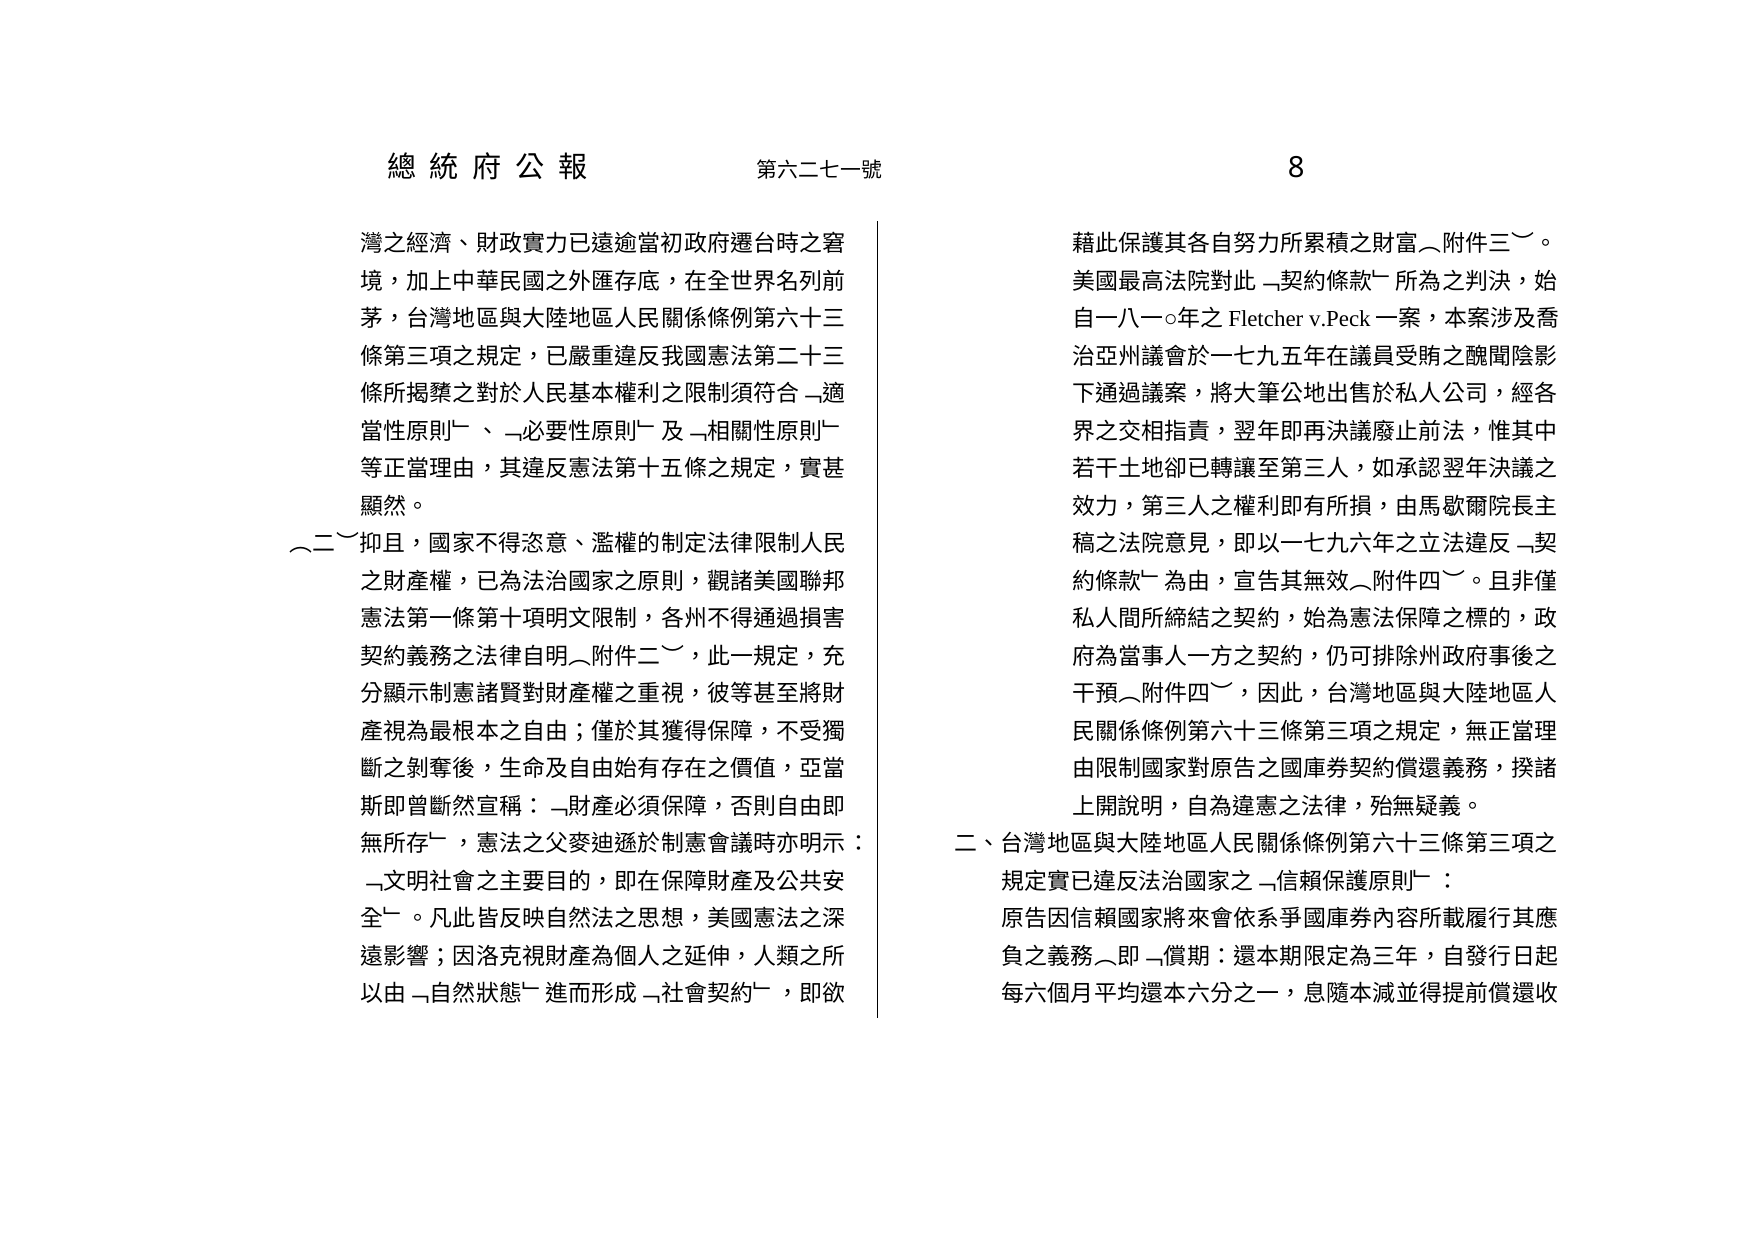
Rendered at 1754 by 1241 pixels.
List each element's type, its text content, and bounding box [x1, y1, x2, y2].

text ︵二︶抑且，國家不得恣意、濫權的制定法律限制人民之財產權，已為法治國家之原則，觀諸美國聯邦憲法第一條第十項明文限制，各州不得通過損害契約義務之法律自明︵附件二︶，此一規定，充分顯示制憲諸賢對財產權之重視，彼等甚至將財產視為最根本之自由；僅於其獲得保障，不受獨斷之剝奪後，生命及自由始有存在之價值，亞當斯即曾斷然宣稱：﹁財產必須保障，否則自由即無所存﹂，憲法之父麥迪遜於制憲會議時亦明示：﹁文明社會之主要目的，即在保障財產及公共安全﹂。凡此皆反映自然法之思想，美國憲法之深遠影響；因洛克視財產為個人之延伸，人類之所以由﹁自然狀態﹂進而形成﹁社會契約﹂，即欲藉此保護其各自努力所累積之財富︵附件三︶。美國最高法院對此﹁契約條款﹂所為之判決，始自一八一○年之Fletcher v.Peck一案，本案涉及喬治亞州議會於一七九五年在議員受賄之醜聞陰影下通過議案，將大筆公地出售於私人公司，經各界之交相指責，翌年即再決議廢止前法，惟其中若干土地卻已轉讓至第三人，如承認翌年決議之效力，第三人之權利即有所損，由馬歇爾院長主稿之法院意見，即以一七九六年之立法違反﹁契約條款﹂為由，宣告其無效︵附件四︶。且非僅私人間所締結之契約，始為憲法保障之標的，政府為當事人一方之契約，仍可排除州政府事後之干預︵附件四︶，因此，台灣地區與大陸地區人民關係條例第六十三條第三項之規定，無正當理由限制國家對原告之國庫券契約償還義務，揆諸上開說明，自為違憲之法律，殆無疑義。 [1001, 222, 1559, 822]
text 二、台灣地區與大陸地區人民關係條例第六十三條第三項之規定實已違反法治國家之﹁信賴保護原則﹂： [954, 822, 1559, 897]
text 原告因信賴國家將來會依系爭國庫券內容所載履行其應負之義務︵即﹁償期：還本期限定為三年，自發行日起每六個月平均還本六分之一，息隨本減並得提前償還收回本庫券之一部或全部，利率：年息貳分︵即年利率百分之二十︶，自發行日起每個月付息一次︵即每半年利率百分之十︶；償付方式：還本付息按照交付日中央銀行美金牌價折算付給國幣﹂︶，始購買系爭國庫券，惟於中華民國已經濟富裕至外匯存底排名世界前茅之今日，卻於八十一年七月三十一日由總統公布台灣地區與大陸地區人民關係條例第六十三條第三項有關﹁國家統一前，不予處理民國三十八年以前在大陸發行尚未清償之外幣債券﹂之規定，實有違前揭之原則，蓋基於國家之權威性質，人民極易產生信賴，對於此種信賴，國家實應給予法律保護。抑且，原告信賴國家將來會履行國庫券內容所載之條款而購買系爭國庫券，於兩造間實已產生特定的法律關係，即上開國庫券內容之條款所創設的﹁法律外觀﹂，而為人民產生信賴之基礎，故國家之立法行為重大變更原法律秩序，即可能發生人民信賴保護之問題。換言之，總統所公布台灣地區與大陸地區人民關係條例第六十三條第三項之規定，變更了國家須對人民履行國庫券契約條款之法律秩序，且此當非原告於民國三十六年購買系爭國庫券時所得預見，惟國家以相當於溯及效力之立法方式侵害人民對原法律秩序之信賴，實非法治國家所當為。 [1001, 897, 1559, 1009]
text ︵二︶抑且，國家不得恣意、濫權的制定法律限制人民之財產權，已為法治國家之原則，觀諸美國聯邦憲法第一條第十項明文限制，各州不得通過損害契約義務之法律自明︵附件二︶，此一規定，充分顯示制憲諸賢對財產權之重視，彼等甚至將財產視為最根本之自由；僅於其獲得保障，不受獨斷之剝奪後，生命及自由始有存在之價值，亞當斯即曾斷然宣稱：﹁財產必須保障，否則自由即無所存﹂，憲法之父麥迪遜於制憲會議時亦明示：﹁文明社會之主要目的，即在保障財產及公共安全﹂。凡此皆反映自然法之思想，美國憲法之深遠影響；因洛克視財產為個人之延伸，人類之所以由﹁自然狀態﹂進而形成﹁社會契約﹂，即欲藉此保護其各自努力所累積之財富︵附件三︶。美國最高法院對此﹁契約條款﹂所為之判決，始自一八一○年之Fletcher v.Peck一案，本案涉及喬治亞州議會於一七九五年在議員受賄之醜聞陰影下通過議案，將大筆公地出售於私人公司，經各界之交相指責，翌年即再決議廢止前法，惟其中若干土地卻已轉讓至第三人，如承認翌年決議之效力，第三人之權利即有所損，由馬歇爾院長主稿之法院意見，即以一七九六年之立法違反﹁契約條款﹂為由，宣告其無效︵附件四︶。且非僅私人間所締結之契約，始為憲法保障之標的，政府為當事人一方之契約，仍可排除州政府事後之干預︵附件四︶，因此，台灣地區與大陸地區人民關係條例第六十三條第三項之規定，無正當理由限制國家對原告之國庫券契約償還義務，揆諸上開說明，自為違憲之法律，殆無疑義。 [289, 522, 847, 1009]
text ︵一︶按憲法﹁基本權利﹂之規定，無異是在保障人民，免於遭受國家權力﹁濫用﹂之侵害，即基本權利是一種防衛權，人民可依此來對抗國家侵犯，亦即國家之權力由﹁基本權利﹂之規定予以節制，而我國憲法第十五條規定：﹁人民之財產權應予保障﹂，對於此種憲法所保障之人民基本權利，不容國家機關之任何行為以違反憲法第二十三條之規定所導引出之﹁過度禁止原則﹂來加以限制或侵害。本案原告於民國三十六年，購買系爭國庫券︵如附件一︶，國家嗣竟制定難於短期成就或無法成就之﹁國家統一﹂之條件之法律，加以限制原告之債權請求權，且以中華民國目前在台灣之經濟、財政實力已遠逾當初政府遷台時之窘境，加上中華民國之外匯存底，在全世界名列前茅，台灣地區與大陸地區人民關係條例第六十三條第三項之規定，已嚴重違反我國憲法第二十三條所揭櫫之對於人民基本權利之限制須符合﹁適當性原則﹂、﹁必要性原則﹂及﹁相關性原則﹂等正當理由，其違反憲法第十五條之規定，實甚顯然。 [289, 222, 847, 522]
